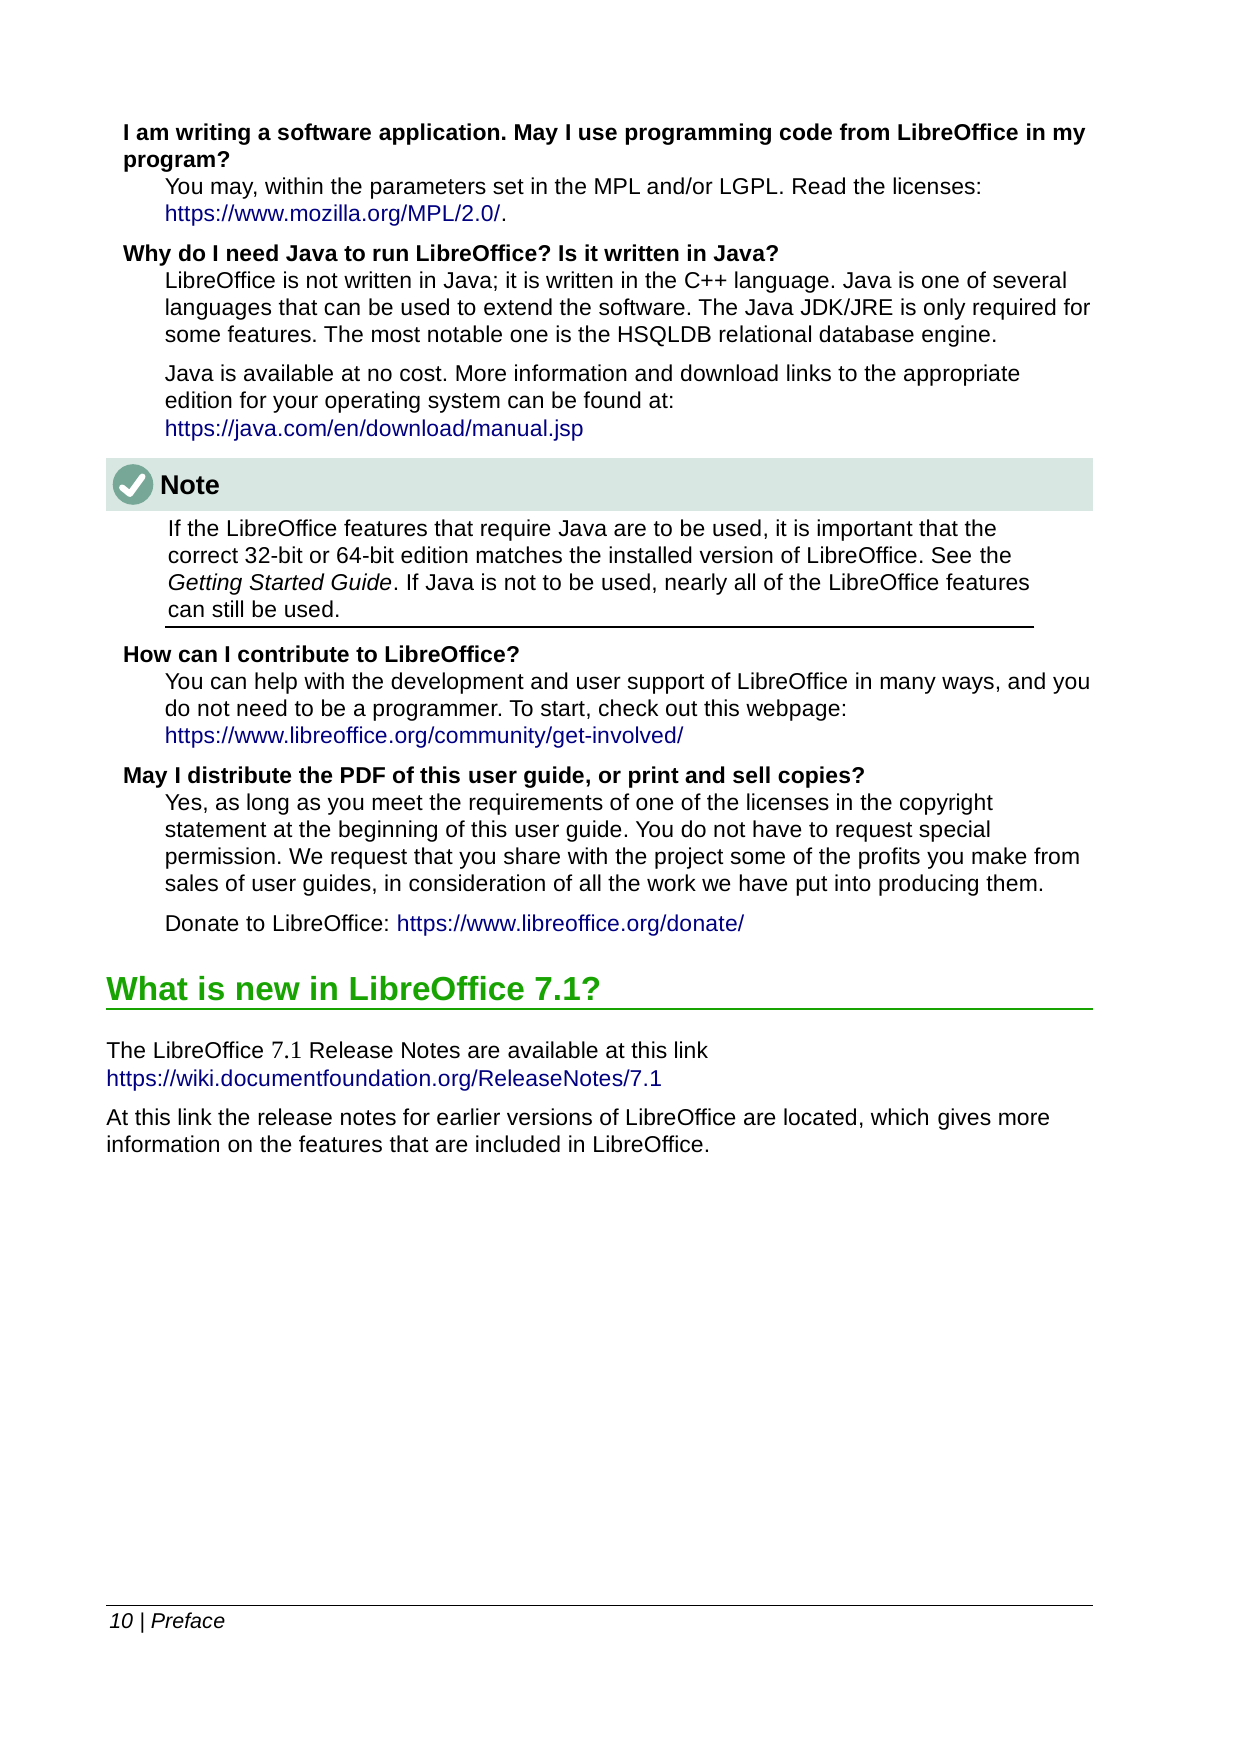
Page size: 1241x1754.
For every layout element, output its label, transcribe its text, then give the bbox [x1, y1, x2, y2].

text I am writing a software application. May I use programming code from LibreOffice in my program? [123, 118, 1093, 172]
text Yes, as long as you meet the requirements of one of the licenses in the copyright statement at the beginning of this user guide. You do not have to request special permission. We request that you share with the project some of the profits you make from sales of user guides, in consideration of all the work we have put into producing them. [164, 788, 1093, 896]
text The LibreOffice 7.1 Release Notes are available at this link https://wiki.documentfoundation.org/ReleaseNotes/7.1 [106, 1035, 1093, 1091]
text How can I contribute to LibreOffice? [123, 640, 1093, 667]
text Donate to LibreOffice: https://www.libreoffice.org/donate/ [164, 909, 1093, 936]
text At this link the release notes for earlier versions of LibreOffice are located, which gives more information on the features that are included in LibreOffice. [106, 1103, 1093, 1158]
text If the LibreOffice features that require Java are to be used, it is important that the correct 32-bit or 64-bit edition matches the installed version of LibreOffice. See the Getting Started Guide. If Java is not to be used, nearly all of the LibreOffice features can still be used. [164, 511, 1034, 628]
text Java is available at no cost. More information and download links to the appropriate edition for your operating system can be found at: https://java.com/en/download/manual.jsp [164, 360, 1093, 441]
text LibreOffice is not written in Java; it is written in the C++ language. Java is one of several languages that can be used to extend the software. The Java JDK/JRE is only required for some features. The most notable one is the HSQLDB relational database engine. [164, 266, 1093, 347]
subtitle Note [106, 458, 1093, 511]
text Why do I need Java to run LibreOffice? Is it written in Java? [123, 239, 1093, 266]
text You can help with the development and user support of LibreOffice in many ways, and you do not need to be a programmer. To start, check out this webpage: https://www.libreoffice.org/community/get-involved/ [164, 667, 1093, 748]
text You may, within the parameters set in the MPL and/or LGPL. Read the licenses: https://www.mozilla.org/MPL/2.0/. [164, 172, 1093, 226]
subtitle What is new in LibreOffice 7.1? [106, 969, 1093, 1008]
text May I distribute the PDF of this user guide, or print and sell copies? [123, 761, 1093, 788]
